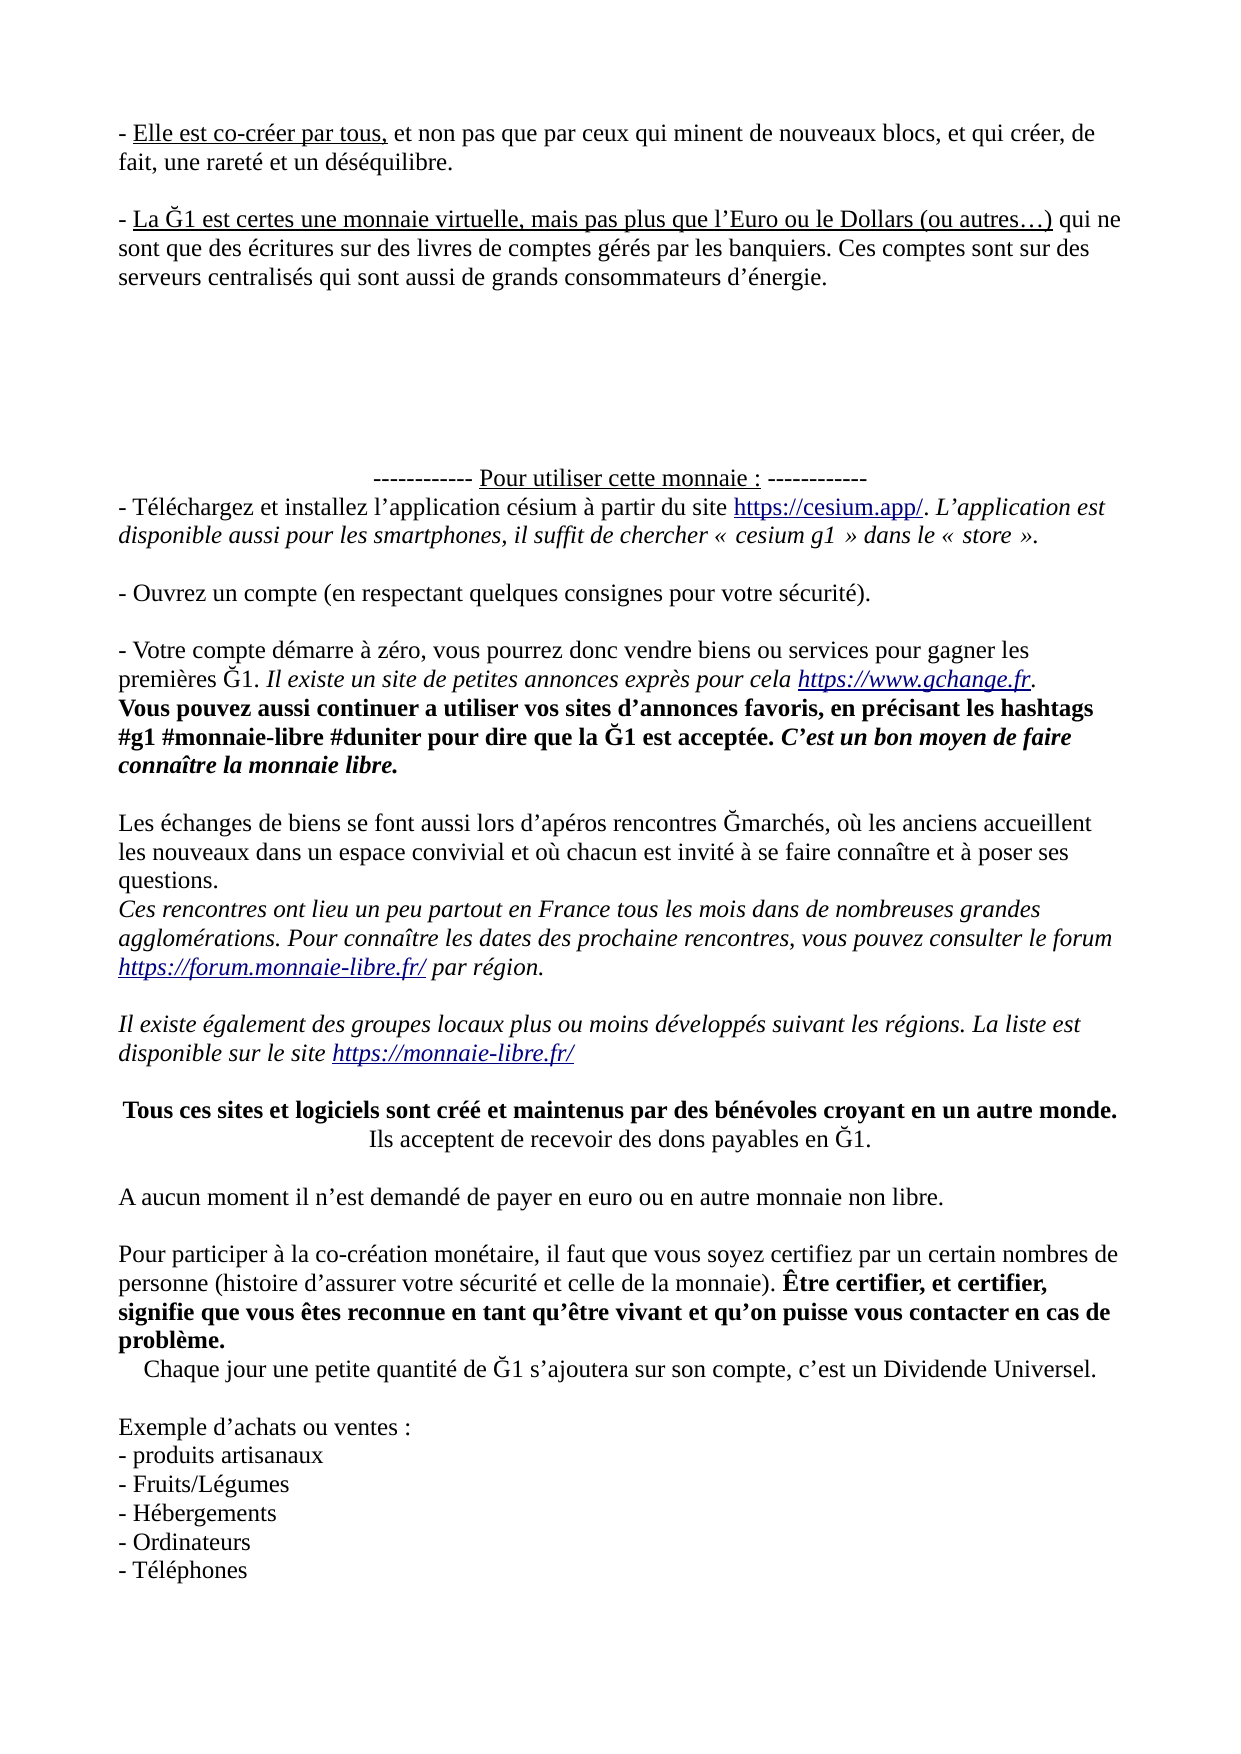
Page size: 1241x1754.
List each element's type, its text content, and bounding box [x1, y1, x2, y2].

text - Fruits/Légumes [118, 1469, 1122, 1498]
text - Elle est co-créer par tous, et non pas que par ceux qui minent de nouveaux blocs, et qui créer, de fait, une rareté et un déséquilibre. [118, 118, 1122, 176]
text Les échanges de biens se font aussi lors d’apéros rencontres Ğmarchés, où les anciens accueillent les nouveaux dans un espace convivial et où chacun est invité à se faire connaître et à poser ses questions. [118, 808, 1122, 894]
text Vous pouvez aussi continuer a utiliser vos sites d’annonces favoris, en précisant les hashtags #g1 #monnaie-libre #duniter pour dire que la Ğ1 est acceptée. C’est un bon moyen de faire connaître la monnaie libre. [118, 693, 1122, 779]
text - Hébergements [118, 1498, 1122, 1527]
text Chaque jour une petite quantité de Ğ1 s’ajoutera sur son compte, c’est un Dividende Universel. [118, 1354, 1122, 1383]
text - Votre compte démarre à zéro, vous pourrez donc vendre biens ou services pour gagner les premières Ğ1. Il existe un site de petites annonces exprès pour cela https://www.gchange.fr. [118, 636, 1122, 693]
text Tous ces sites et logiciels sont créé et maintenus par des bénévoles croyant en un autre monde. Ils acceptent de recevoir des dons payables en Ğ1. [118, 1096, 1122, 1153]
text - Ordinateurs [118, 1527, 1122, 1556]
text ------------ Pour utiliser cette monnaie : ------------ [118, 463, 1122, 492]
text A aucun moment il n’est demandé de payer en euro ou en autre monnaie non libre. [118, 1182, 1122, 1211]
text Exemple d’achats ou ventes : [118, 1412, 1122, 1441]
text Il existe également des groupes locaux plus ou moins développés suivant les régions. La liste est disponible sur le site https://monnaie-libre.fr/ [118, 1009, 1122, 1067]
text - La Ğ1 est certes une monnaie virtuelle, mais pas plus que l’Euro ou le Dollars (ou autres…) qui ne sont que des écritures sur des livres de comptes gérés par les banquiers. Ces comptes sont sur des serveurs centralisés qui sont aussi de grands consommateurs d’énergie. [118, 204, 1122, 291]
text - produits artisanaux [118, 1441, 1122, 1469]
text - Téléphones [118, 1556, 1122, 1584]
text - Ouvrez un compte (en respectant quelques consignes pour votre sécurité). [118, 578, 1122, 607]
text Ces rencontres ont lieu un peu partout en France tous les mois dans de nombreuses grandes agglomérations. Pour connaître les dates des prochaine rencontres, vous pouvez consulter le forum https://forum.monnaie-libre.fr/ par région. [118, 894, 1122, 981]
text - Téléchargez et installez l’application césium à partir du site https://cesium.app/. L’application est disponible aussi pour les smartphones, il suffit de chercher « cesium g1 » dans le « store ». [118, 492, 1122, 549]
text Pour participer à la co-création monétaire, il faut que vous soyez certifiez par un certain nombres de personne (histoire d’assurer votre sécurité et celle de la monnaie). Être certifier, et certifier, signifie que vous êtes reconnue en tant qu’être vivant et qu’on puisse vous contacter en cas de problème. [118, 1239, 1122, 1354]
